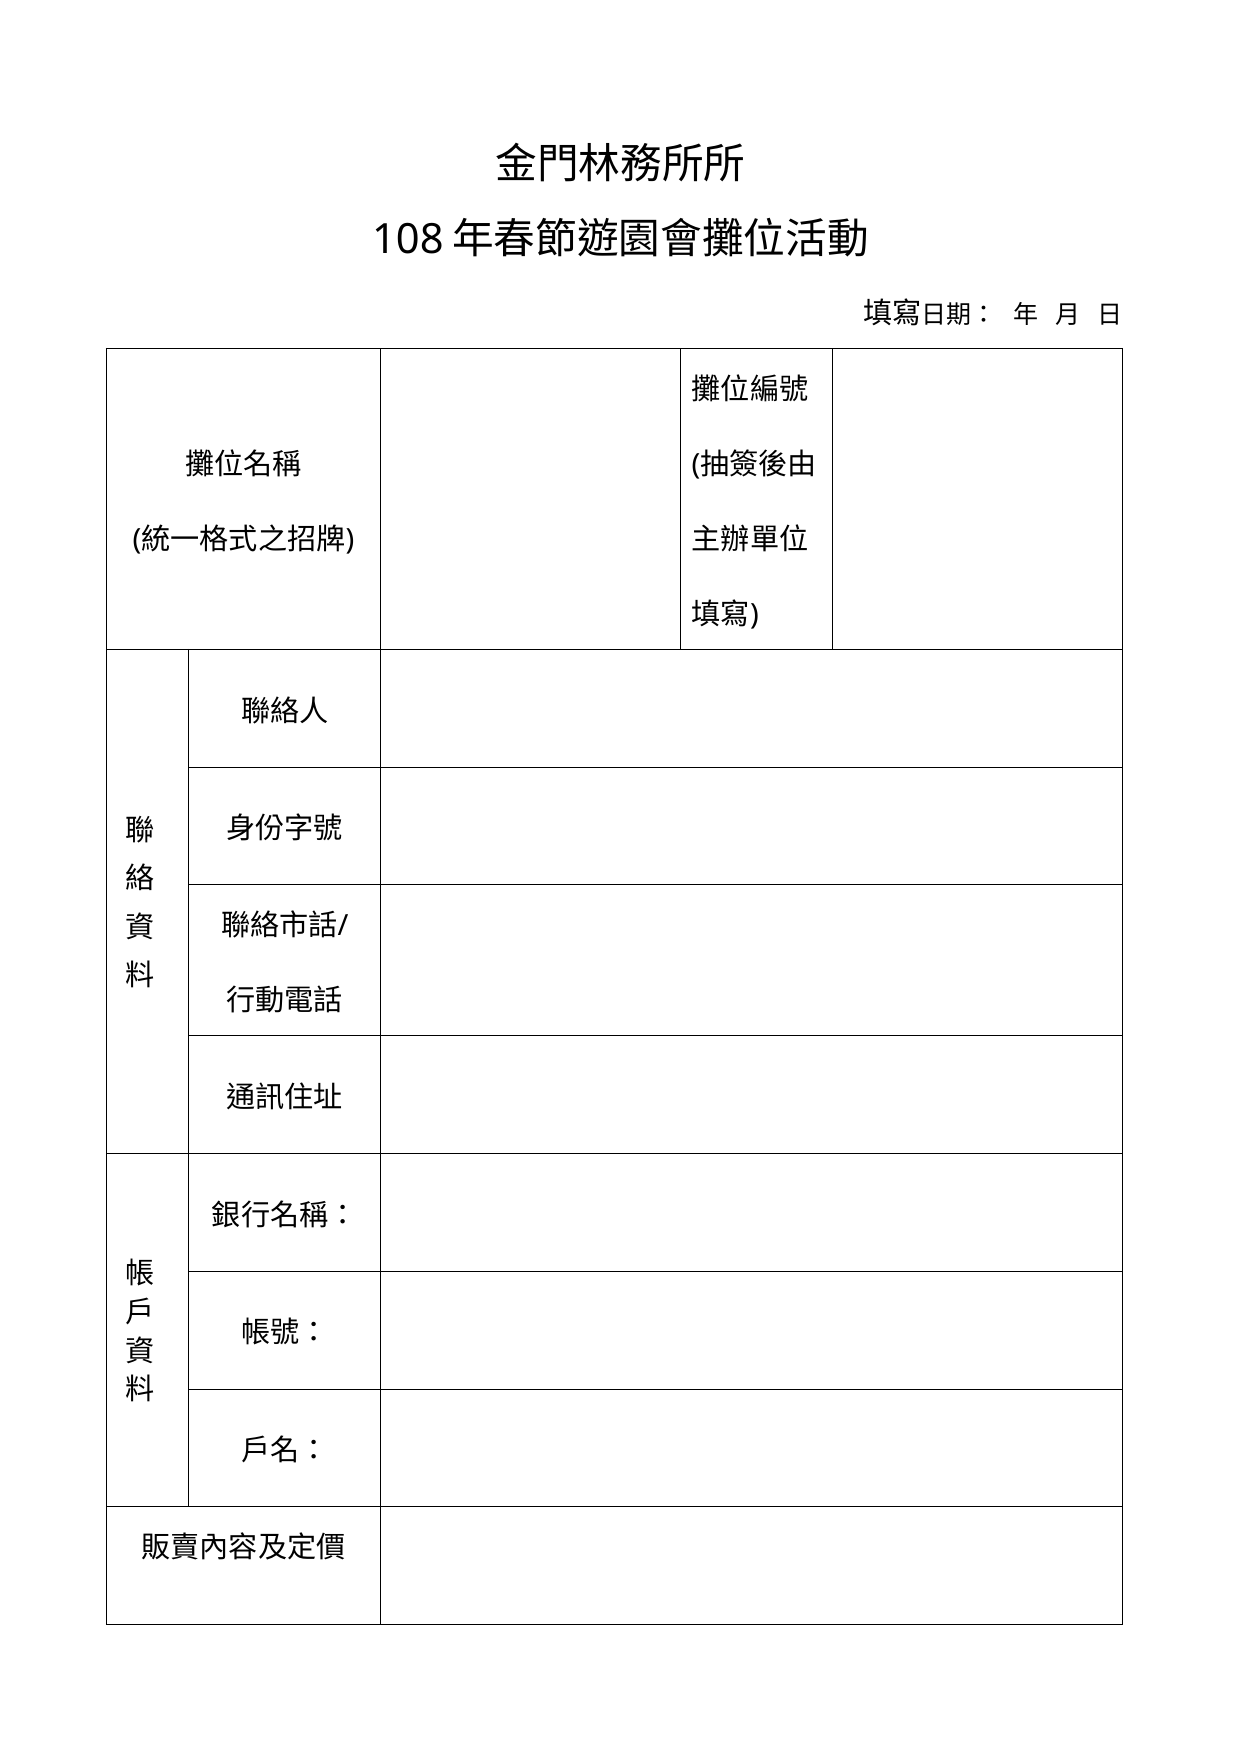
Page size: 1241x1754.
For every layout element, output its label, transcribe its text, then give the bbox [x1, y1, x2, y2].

table_cell [381, 1507, 1122, 1624]
table_cell [381, 1154, 1122, 1271]
table_cell [381, 1390, 1122, 1506]
table_header [381, 349, 680, 649]
text 108年春節遊園會攤位活動 [118, 198, 1122, 273]
table_cell 身份字號 [189, 768, 380, 884]
table_cell 通訊住址 [189, 1036, 380, 1153]
table_cell 聯絡人 [189, 650, 380, 767]
table_cell 帳號： [189, 1272, 380, 1388]
table_cell 聯絡市話/ 行動電話 [189, 885, 380, 1035]
text 金門林務所所 [118, 123, 1122, 198]
table_cell 聯絡資料 [107, 650, 188, 1153]
table_cell [381, 768, 1122, 884]
table_cell [381, 1272, 1122, 1388]
table_cell 帳戶資料 [107, 1154, 188, 1506]
table_cell 銀行名稱： [189, 1154, 380, 1271]
table_cell 戶名： [189, 1390, 380, 1506]
table_cell [381, 1036, 1122, 1153]
table_cell 販賣內容及定價 [107, 1507, 380, 1624]
table_header 攤位編號 (抽簽後由主辦單位填寫) [681, 349, 832, 649]
table_cell [381, 885, 1122, 1035]
table_header 攤位名稱 (統一格式之招牌) [107, 349, 380, 649]
table_cell [381, 650, 1122, 767]
table_header [833, 349, 1122, 649]
text 填寫日期： 年 月 日 [118, 273, 1122, 348]
